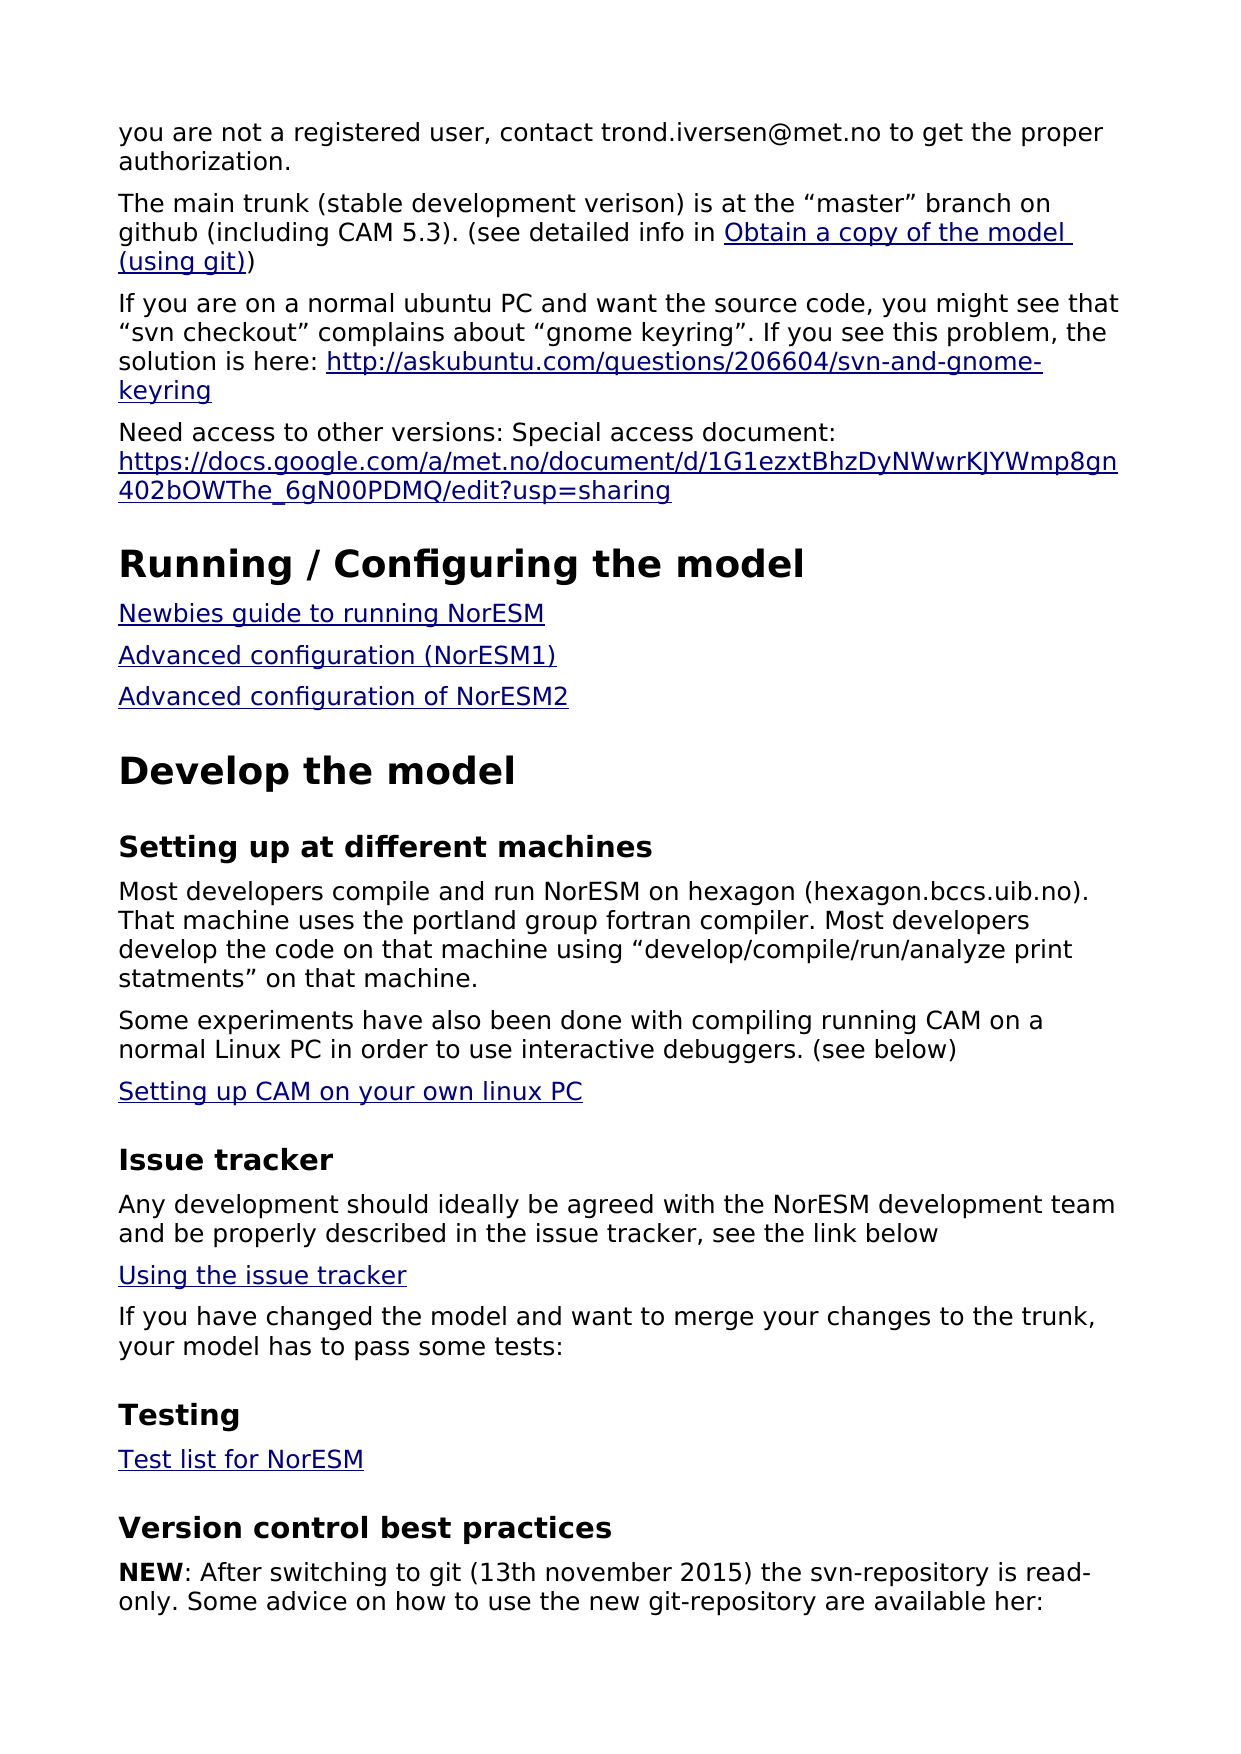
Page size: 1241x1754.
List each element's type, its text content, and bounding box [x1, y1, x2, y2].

text Need access to other versions: Special access document: https://docs.google.com/a/met.no/document/d/1G1ezxtBhzDyNWwrKJYWmp8gn402bOWThe_6gN00PDMQ/edit?usp=sharing [118, 418, 1122, 506]
subtitle Testing [118, 1398, 1122, 1432]
text Using the issue tracker [118, 1261, 1122, 1290]
text NEW: After switching to git (13th november 2015) the svn-repository is read-only. Some advice on how to use the new git-repository are available her: [118, 1558, 1122, 1616]
text The main trunk (stable development verison) is at the “master” branch on github (including CAM 5.3). (see detailed info in Obtain a copy of the model (using git)) [118, 189, 1122, 276]
subtitle Version control best practices [118, 1511, 1122, 1545]
text Test list for NorESM [118, 1445, 1122, 1474]
text Most developers compile and run NorESM on hexagon (hexagon.bccs.uib.no). That machine uses the portland group fortran compiler. Most developers develop the code on that machine using “develop/compile/run/analyze print statments” on that machine. [118, 877, 1122, 993]
text Newbies guide to running NorESM [118, 599, 1122, 628]
text If you are on a normal ubuntu PC and want the source code, you might see that “svn checkout” complains about “gnome keyring”. If you see this problem, the solution is here: http://askubuntu.com/questions/206604/svn-and-gnome-keyring [118, 289, 1122, 406]
subtitle Running / Configuring the model [118, 543, 1122, 587]
text If you have changed the model and want to merge your changes to the trunk, your model has to pass some tests: [118, 1302, 1122, 1361]
text Advanced configuration (NorESM1) [118, 641, 1122, 670]
subtitle Setting up at different machines [118, 830, 1122, 864]
text you are not a registered user, contact trond.iversen@met.no to get the proper authorization. [118, 118, 1122, 176]
text Advanced configuration of NorESM2 [118, 683, 1122, 712]
text Setting up CAM on your own linux PC [118, 1077, 1122, 1106]
text Some experiments have also been done with compiling running CAM on a normal Linux PC in order to use interactive debuggers. (see below) [118, 1006, 1122, 1064]
subtitle Develop the model [118, 749, 1122, 793]
subtitle Issue tracker [118, 1143, 1122, 1177]
text Any development should ideally be agreed with the NorESM development team and be properly described in the issue tracker, see the link below [118, 1190, 1122, 1248]
